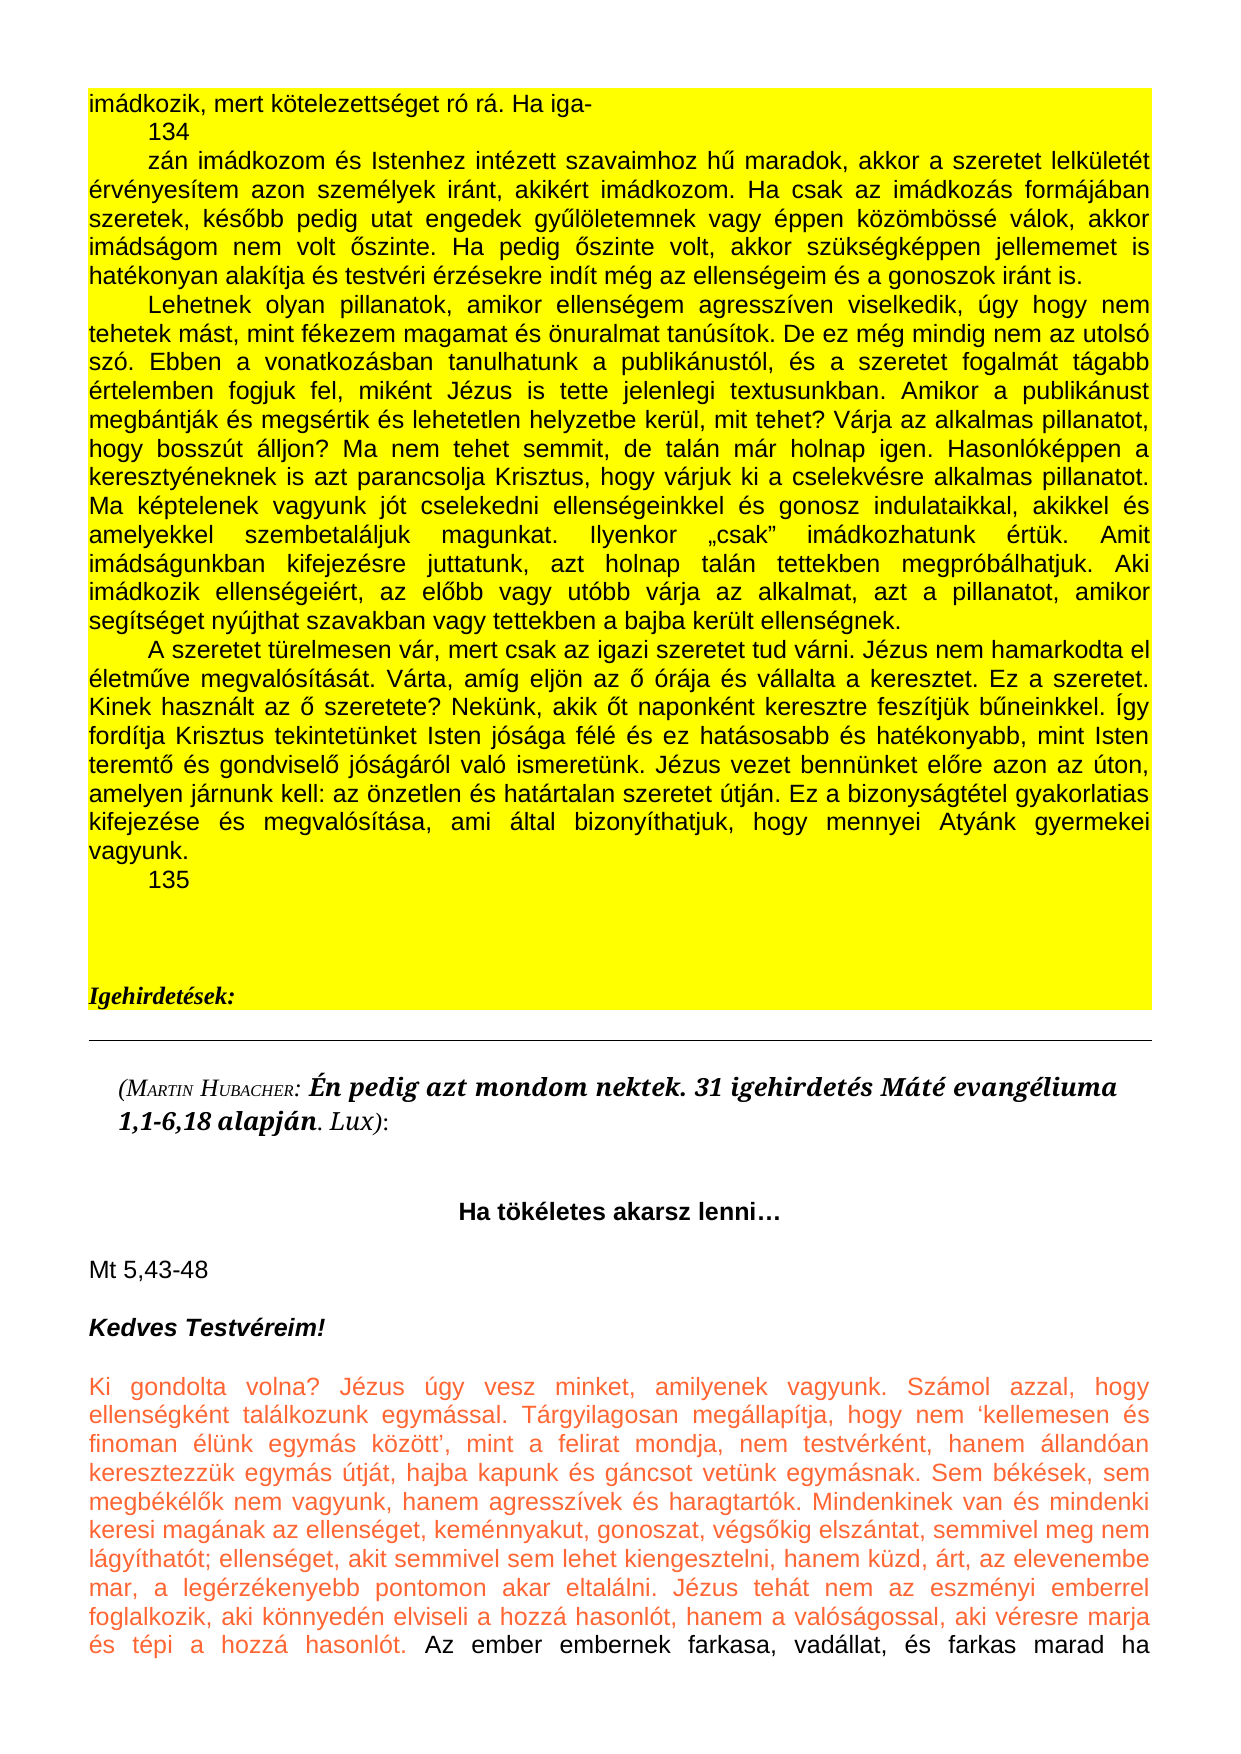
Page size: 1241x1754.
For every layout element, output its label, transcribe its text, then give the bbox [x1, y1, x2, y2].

text (Martin Hubacher: Én pedig azt mondom nektek. 31 igehirdetés Máté evangéliuma 1,1-6,18 alapján. Lux): [88, 1041, 1152, 1167]
text imádkozik, mert kötelezettséget ró rá. Ha iga- [88, 88, 1152, 117]
text 134 [88, 117, 1152, 146]
text Ha tökéletes akarsz lenni… [88, 1197, 1152, 1226]
text Kedves Testvéreim! [88, 1313, 1152, 1342]
text Ki gondolta volna? Jézus úgy vesz minket, amilyenek vagyunk. Számol azzal, hogy ellenségként találkozunk egymással. Tárgyilagosan megállapítja, hogy nem ‘kellemesen és finoman élünk egymás között’, mint a felirat mondja, nem testvérként, hanem állandóan keresztezzük egymás útját, hajba kapunk és gáncsot vetünk egymásnak. Sem békések, sem megbékélők nem vagyunk, hanem agresszívek és haragtartók. Mindenkinek van és mindenki keresi magának az ellenséget, keménnyakut, gonoszat, végsőkig elszántat, semmivel meg nem lágyíthatót; ellenséget, akit semmivel sem lehet kiengesztelni, hanem küzd, árt, az elevenembe mar, a legérzékenyebb pontomon akar eltalálni. Jézus tehát nem az eszményi emberrel foglalkozik, aki könnyedén elviseli a hozzá hasonlót, hanem a valóságossal, aki véresre marja és tépi a hozzá hasonlót. Az ember embernek farkasa, vadállat, és farkas marad ha [88, 1372, 1152, 1659]
text 135 [88, 865, 1152, 893]
text Mt 5,43-48 [88, 1255, 1152, 1284]
text A szeretet türelmesen vár, mert csak az igazi szeretet tud várni. Jézus nem hamarkodta el életműve megvalósítását. Várta, amíg eljön az ő órája és vállalta a keresztet. Ez a szeretet. Kinek használt az ő szeretete? Nekünk, akik őt naponként keresztre feszítjük bűneinkkel. Így fordítja Krisztus tekintetünket Isten jósága félé és ez hatásosabb és hatékonyabb, mint Isten teremtő és gondviselő jóságáról való ismeretünk. Jézus vezet bennünket előre azon az úton, amelyen járnunk kell: az önzetlen és határtalan szeretet útján. Ez a bizonyságtétel gyakorlatias kifejezése és megvalósítása, ami által bizonyíthatjuk, hogy mennyei Atyánk gyermekei vagyunk. [88, 635, 1152, 865]
text zán imádkozom és Istenhez intézett szavaimhoz hű maradok, akkor a szeretet lelkületét érvényesítem azon személyek iránt, akikért imádkozom. Ha csak az imádkozás formájában szeretek, később pedig utat engedek gyűlöletemnek vagy éppen közömbössé válok, akkor imádságom nem volt őszinte. Ha pedig őszinte volt, akkor szükségképpen jellememet is hatékonyan alakítja és testvéri érzésekre indít még az ellenségeim és a gonoszok iránt is. [88, 146, 1152, 290]
text Lehetnek olyan pillanatok, amikor ellenségem agresszíven viselkedik, úgy hogy nem tehetek mást, mint fékezem magamat és önuralmat tanúsítok. De ez még mindig nem az utolsó szó. Ebben a vonatkozásban tanulhatunk a publikánustól, és a szeretet fogalmát tágabb értelemben fogjuk fel, miként Jézus is tette jelenlegi textusunkban. Amikor a publikánust megbántják és megsértik és lehetetlen helyzetbe kerül, mit tehet? Várja az alkalmas pillanatot, hogy bosszút álljon? Ma nem tehet semmit, de talán már holnap igen. Hasonlóképpen a keresztyéneknek is azt parancsolja Krisztus, hogy várjuk ki a cselekvésre alkalmas pillanatot. Ma képtelenek vagyunk jót cselekedni ellenségeinkkel és gonosz indulataikkal, akikkel és amelyekkel szembetaláljuk magunkat. Ilyenkor „csak” imádkozhatunk értük. Amit imádságunkban kifejezésre juttatunk, azt holnap talán tettekben megpróbálhatjuk. Aki imádkozik ellenségeiért, az előbb vagy utóbb várja az alkalmat, azt a pillanatot, amikor segítséget nyújthat szavakban vagy tettekben a bajba került ellenségnek. [88, 290, 1152, 635]
text Igehirdetések: [88, 981, 1152, 1010]
